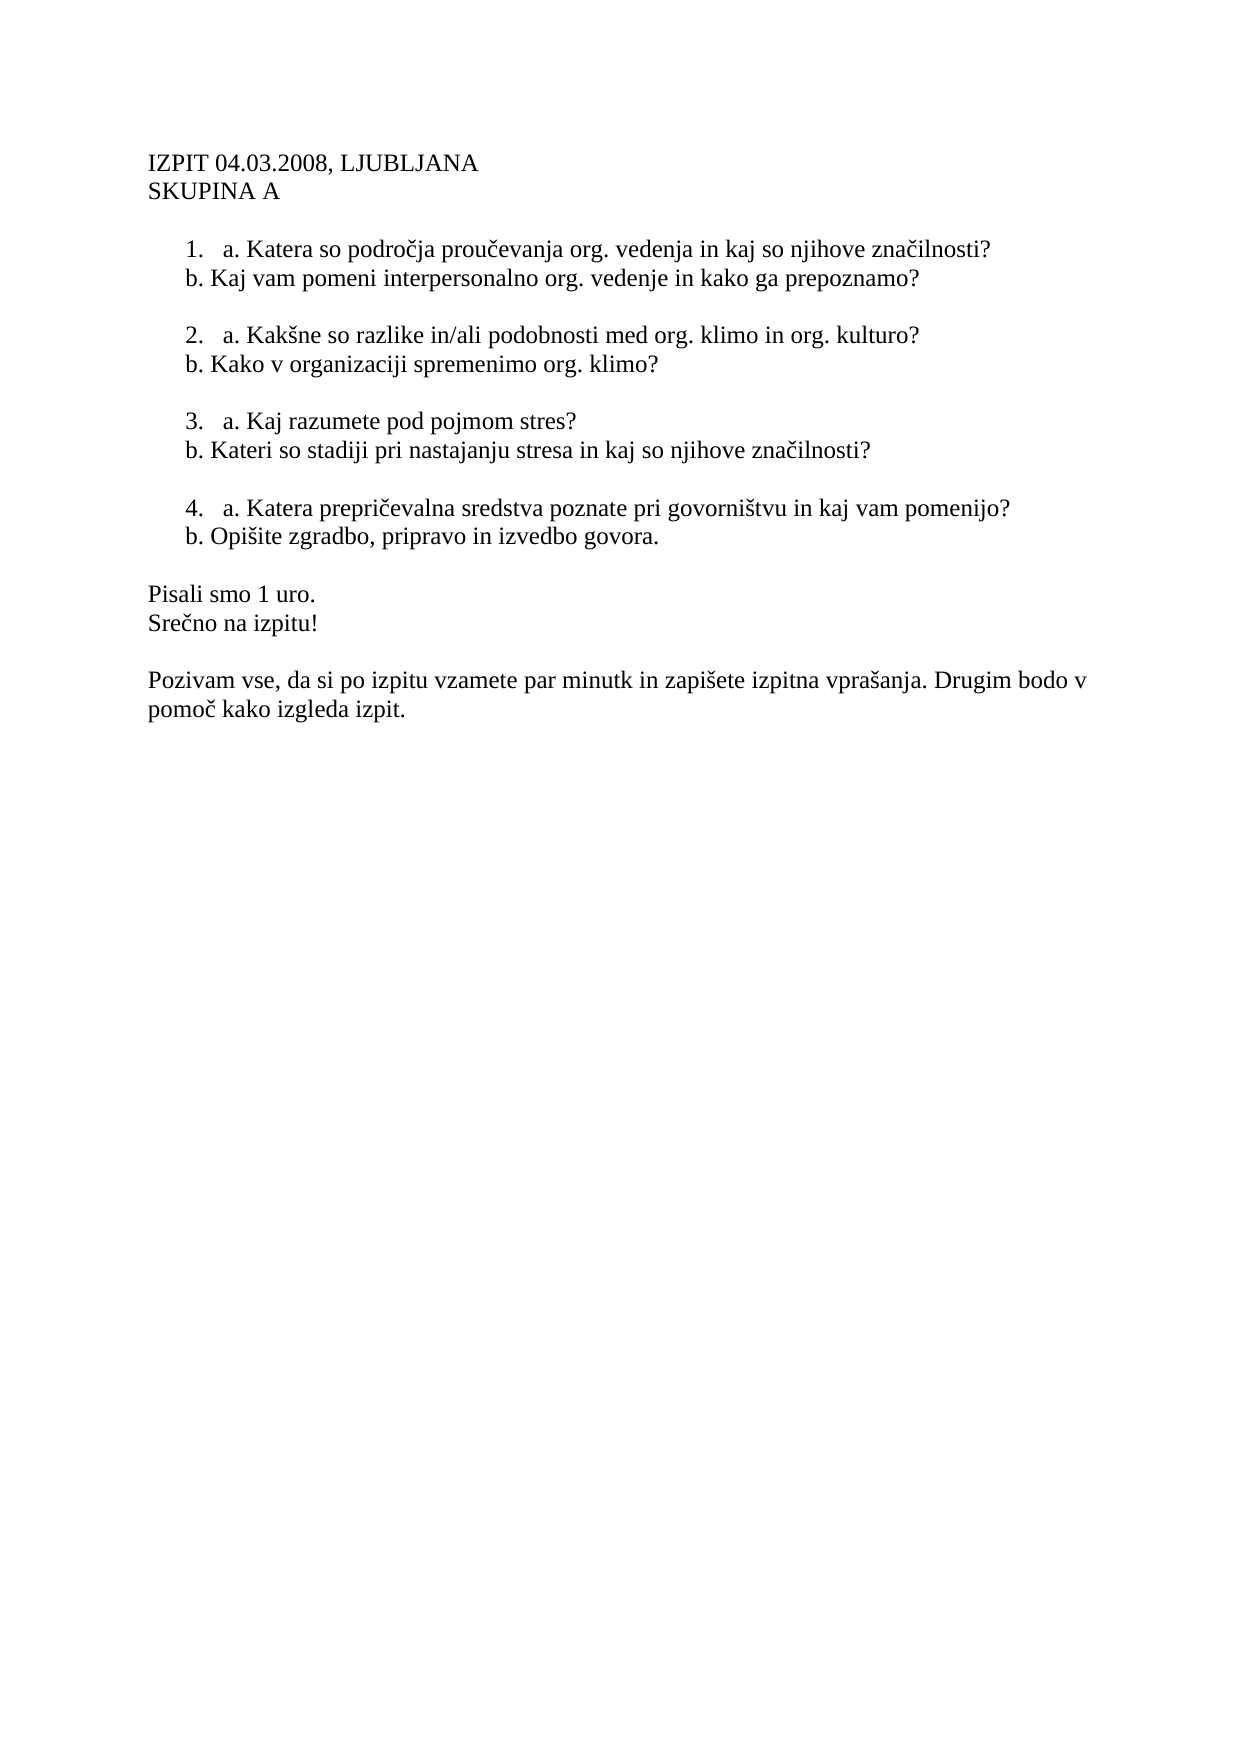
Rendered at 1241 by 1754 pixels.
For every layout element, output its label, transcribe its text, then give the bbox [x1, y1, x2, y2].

list a. Katera prepričevalna sredstva poznate pri govorništvu in kaj vam pomenijo? [185, 493, 1093, 521]
list a. Kakšne so razlike in/ali podobnosti med org. klimo in org. kulturo? [185, 320, 1093, 349]
list a. Katera so področja proučevanja org. vedenja in kaj so njihove značilnosti? [185, 234, 1093, 263]
text b. Opišite zgradbo, pripravo in izvedbo govora. [185, 521, 1093, 550]
text IZPIT 04.03.2008, LJUBLJANA [148, 148, 1093, 176]
text Pisali smo 1 uro. [148, 579, 1093, 608]
list a. Kaj razumete pod pojmom stres? [185, 406, 1093, 435]
text b. Kaj vam pomeni interpersonalno org. vedenje in kako ga prepoznamo? [185, 263, 1093, 291]
text Srečno na izpitu! [148, 608, 1093, 636]
text SKUPINA A [148, 176, 1093, 205]
text b. Kateri so stadiji pri nastajanju stresa in kaj so njihove značilnosti? [185, 435, 1093, 464]
text Pozivam vse, da si po izpitu vzamete par minutk in zapišete izpitna vprašanja. Drugim bodo v pomoč kako izgleda izpit. [148, 665, 1093, 723]
text b. Kako v organizaciji spremenimo org. klimo? [185, 349, 1093, 378]
